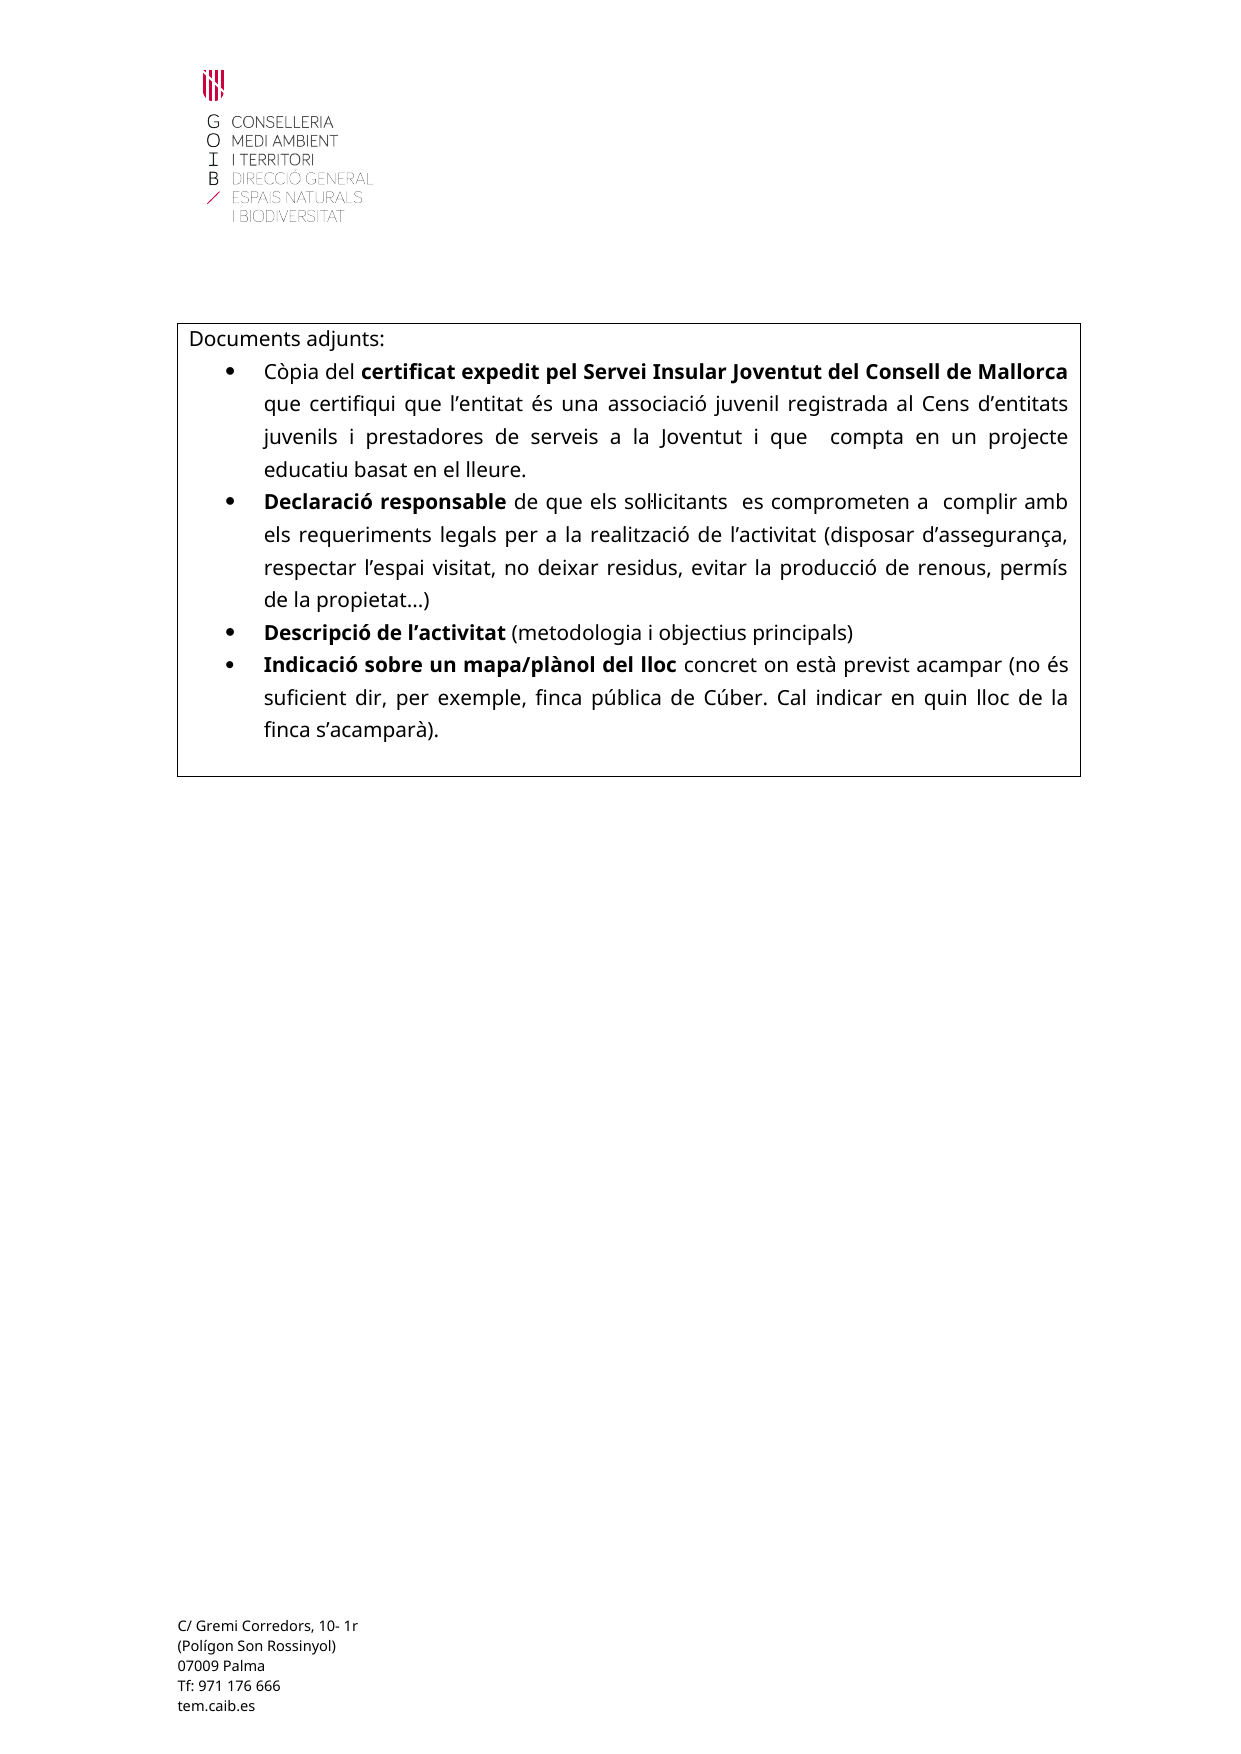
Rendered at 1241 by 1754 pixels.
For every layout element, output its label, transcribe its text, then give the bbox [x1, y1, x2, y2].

table_header Documents adjunts: Còpia del certificat expedit pel Servei Insular Joventut del Consell de Mallorca que certifiqui que l’entitat és una associació juvenil registrada al Cens d’entitats juvenils i prestadores de serveis a la Joventut i que compta en un projecte educatiu basat en el lleure. Declaració responsable de que els sol·licitants es comprometen a complir amb els requeriments legals per a la realització de l’activitat (disposar d’assegurança, respectar l’espai visitat, no deixar residus, evitar la producció de renous, permís de la propietat...) Descripció de l’activitat (metodologia i objectius principals) Indicació sobre un mapa/plànol del lloc concret on està previst acampar (no és suficient dir, per exemple, finca pública de Cúber. Cal indicar en quin lloc de la finca s’acamparà). [178, 324, 1080, 776]
picture [177, 44, 398, 247]
